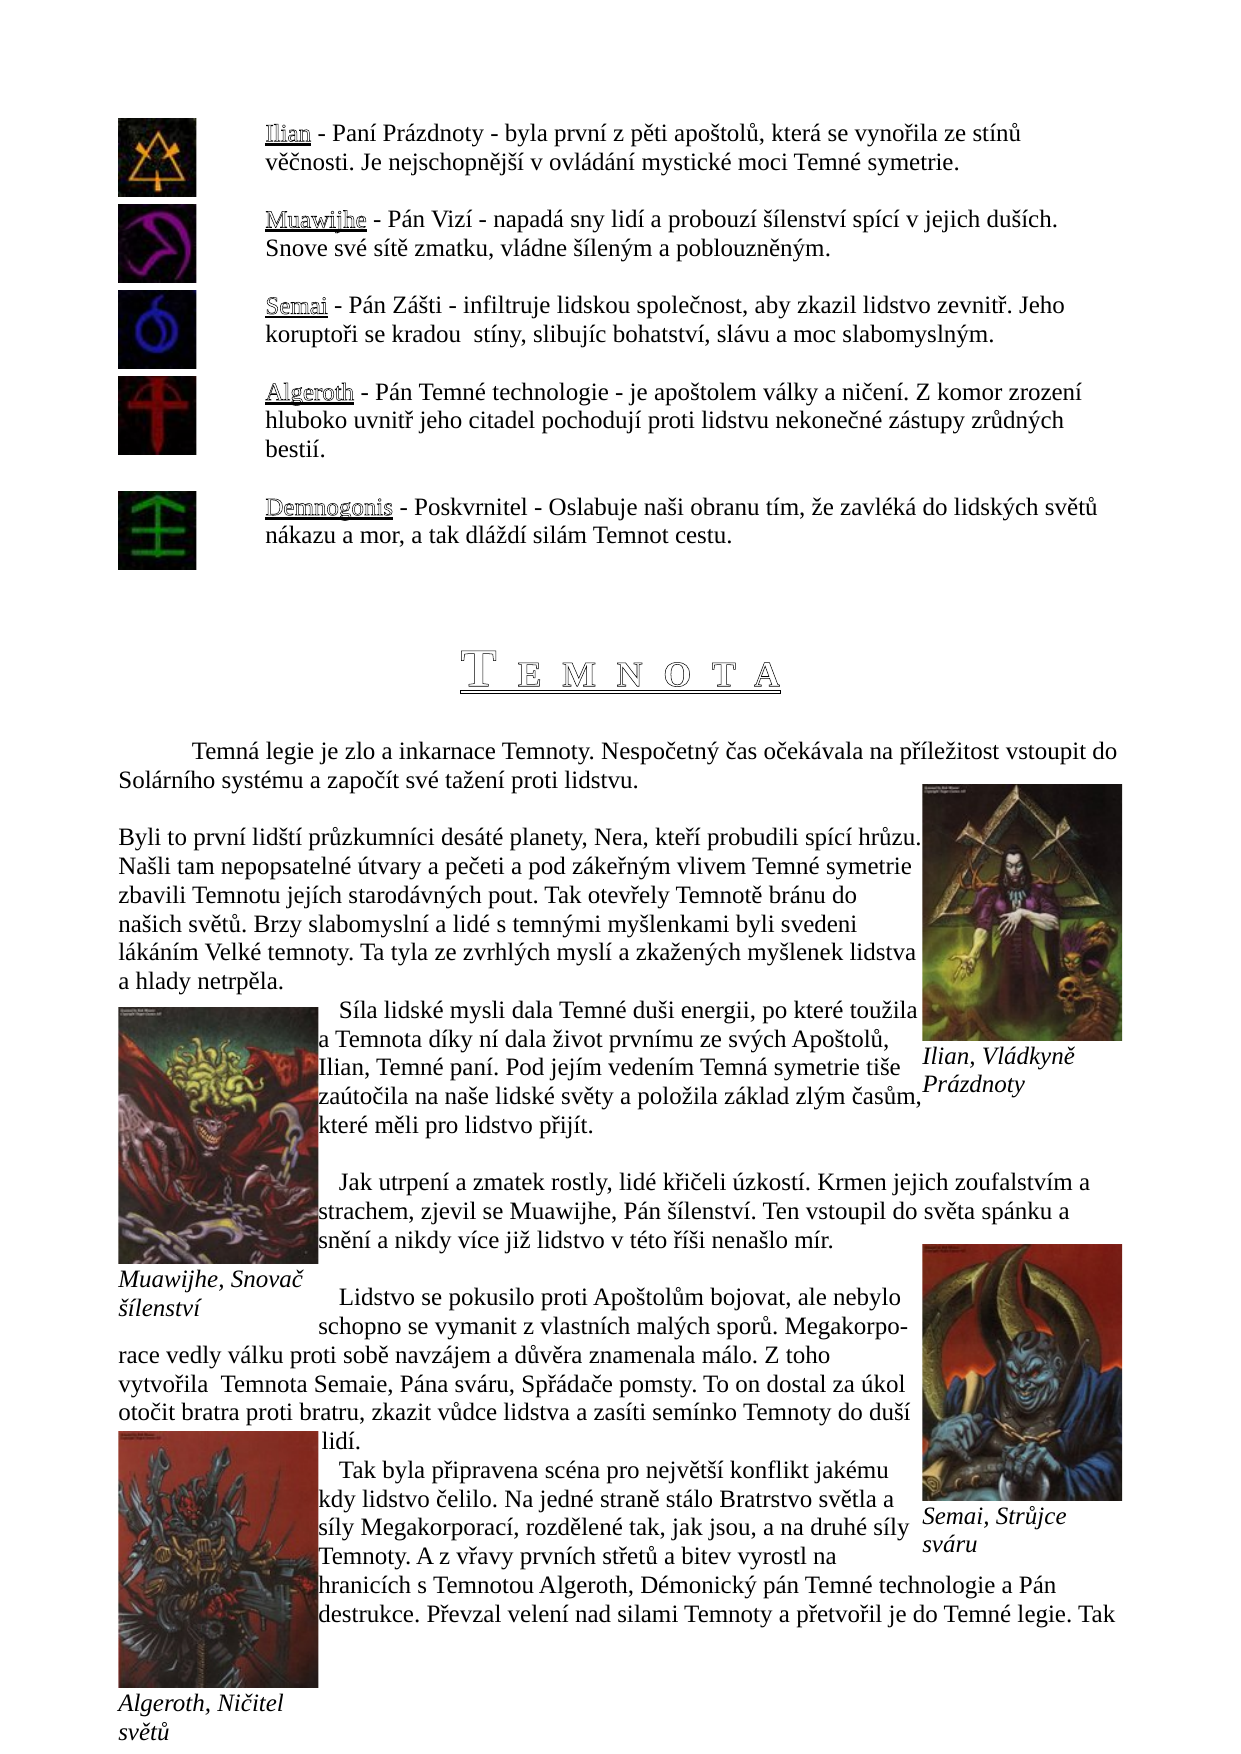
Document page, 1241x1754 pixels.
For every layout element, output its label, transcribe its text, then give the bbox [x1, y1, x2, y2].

picture [118, 118, 197, 197]
text Temnota [118, 636, 1122, 698]
picture [118, 204, 197, 283]
picture [922, 784, 1123, 1041]
text Byli to první lidští průzkumníci desáté planety, Nera, kteří probudili spící hrůzu. Našli tam nepopsatelné útvary a pečeti a pod zákeřným vlivem Temné symetrie zbavili Temnotu jejích starodávných pout. Tak otevřely Temnotě bránu do našich světů. Brzy slabomyslní a lidé s temnými myšlenkami byli svedeni lákáním Velké temnoty. Ta tyla ze zvrhlých myslí a zkažených myšlenek lidstva a hlady netrpěla. [118, 822, 922, 995]
text Algeroth, Ničitel světů [118, 1688, 318, 1745]
text Ilian, Vládkyně Prázdnoty [922, 1041, 1122, 1098]
picture [922, 1244, 1123, 1501]
picture [118, 1431, 319, 1688]
text Jak utrpení a zmatek rostly, lidé křičeli úzkostí. Krmen jejich zoufalstvím a strachem, zjevil se Muawijhe, Pán šílenství. Ten vstoupil do světa spánku a snění a nikdy více již lidstvo v této říši nenašlo mír. [319, 1167, 1122, 1254]
text Algeroth - Pán Temné technologie - je apoštolem války a ničení. Z komor zrození hluboko uvnitř jeho citadel pochodují proti lidstvu nekonečné zástupy zrůdných bestií. [118, 377, 1122, 463]
text Lidstvo se pokusilo proti Apoštolům bojovat, ale nebylo schopno se vymanit z vlastních malých sporů. Megakorpo-race vedly válku proti sobě navzájem a důvěra znamenala málo. Z toho vytvořila Temnota Semaie, Pána sváru, Spřádače pomsty. To on dostal za úkol otočit bratra proti bratru, zkazit vůdce lidstva a zasíti semínko Temnoty do duší [118, 1282, 922, 1426]
text Temná legie je zlo a inkarnace Temnoty. Nespočetný čas očekávala na příležitost vstoupit do Solárního systému a započít své tažení proti lidstvu. [118, 736, 1122, 794]
picture [118, 491, 197, 570]
text Muawijhe, Snovač šílenství [118, 1264, 318, 1321]
text Demnogonis - Poskvrnitel - Oslabuje naši obranu tím, že zavléká do lidských světů nákazu a mor, a tak dláždí silám Temnot cestu. [197, 492, 1122, 549]
text Síla lidské mysli dala Temné duši energii, po které toužila a Temnota díky ní dala život prvnímu ze svých Apoštolů, Ilian, Temné paní. Pod jejím vedením Temná symetrie tiše zaútočila na naše lidské světy a položila základ zlým časům, které měli pro lidstvo přijít. [118, 995, 1122, 1139]
text Ilian - Paní Prázdnoty - byla první z pěti apoštolů, která se vynořila ze stínů věčnosti. Je nejschopnější v ovládání mystické moci Temné symetrie. [197, 118, 1122, 176]
picture [118, 376, 197, 455]
picture [118, 1007, 319, 1264]
text Semai, Strůjce sváru [922, 1501, 1122, 1558]
text Tak byla připravena scéna pro největší konflikt jakému kdy lidstvo čelilo. Na jedné straně stálo Bratrstvo světla a síly Megakorporací, rozdělené tak, jak jsou, a na druhé síly Temnoty. A z vřavy prvních střetů a bitev vyrostl na hranicích s Temnotou Algeroth, Démonický pán Temné technologie a Pán destrukce. Převzal velení nad silami Temnoty a přetvořil je do Temné legie. Tak [319, 1455, 1122, 1627]
text Muawijhe - Pán Vizí - napadá sny lidí a probouzí šílenství spící v jejich duších. Snove své sítě zmatku, vládne šíleným a poblouzněným. [197, 204, 1122, 262]
picture [118, 290, 197, 369]
text Semai - Pán Zášti - infiltruje lidskou společnost, aby zkazil lidstvo zevnitř. Jeho koruptoři se kradou stíny, slibujíc bohatství, slávu a moc slabomyslným. [197, 291, 1122, 348]
text lidí. [118, 1426, 922, 1455]
